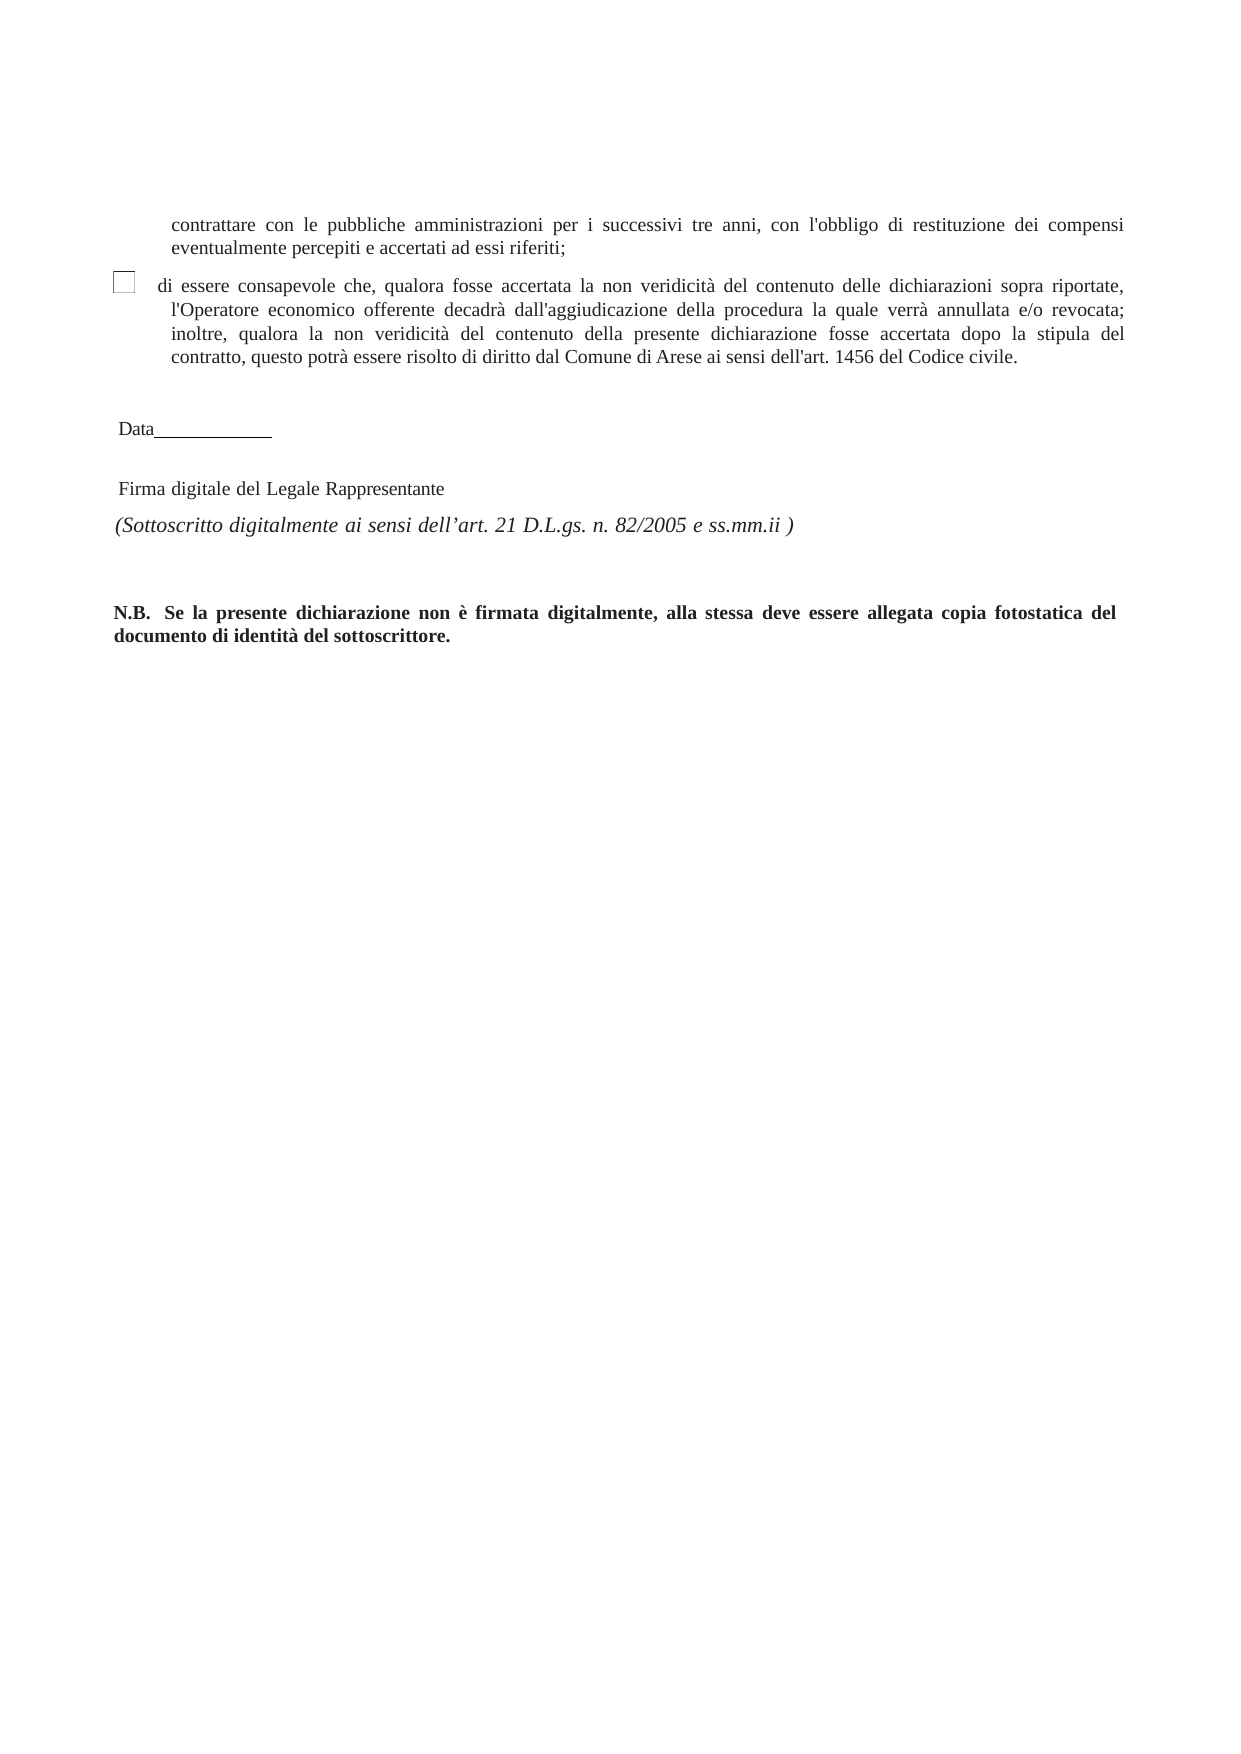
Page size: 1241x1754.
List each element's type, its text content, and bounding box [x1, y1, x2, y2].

text di essere consapevole che, qualora fosse accertata la non veridicità del contenuto delle dichiarazioni sopra riportate, l'Operatore economico offerente decadrà dall'aggiudicazione della procedura la quale verrà annullata e/o revocata; inoltre, qualora la non veridicità del contenuto della presente dichiarazione fosse accertata dopo la stipula del contratto, questo potrà essere risolto di diritto dal Comune di Arese ai sensi dell'art. 1456 del Codice civile. [113, 271, 1126, 368]
picture [113, 271, 135, 293]
text Data [118, 417, 1137, 440]
text (Sottoscritto digitalmente ai sensi dell’art. 21 D.L.gs. n. 82/2005 e ss.mm.ii ) [115, 512, 1137, 538]
list contrattare con le pubbliche amministrazioni per i successivi tre anni, con l'obbligo di restituzione dei compensi eventualmente percepiti e accertati ad essi riferiti; [171, 212, 1126, 259]
text N.B. Se la presente dichiarazione non è firmata digitalmente, alla stessa deve essere allegata copia fotostatica del documento di identità del sottoscrittore. [113, 601, 1137, 647]
text Firma digitale del Legale Rappresentante [118, 477, 1137, 500]
